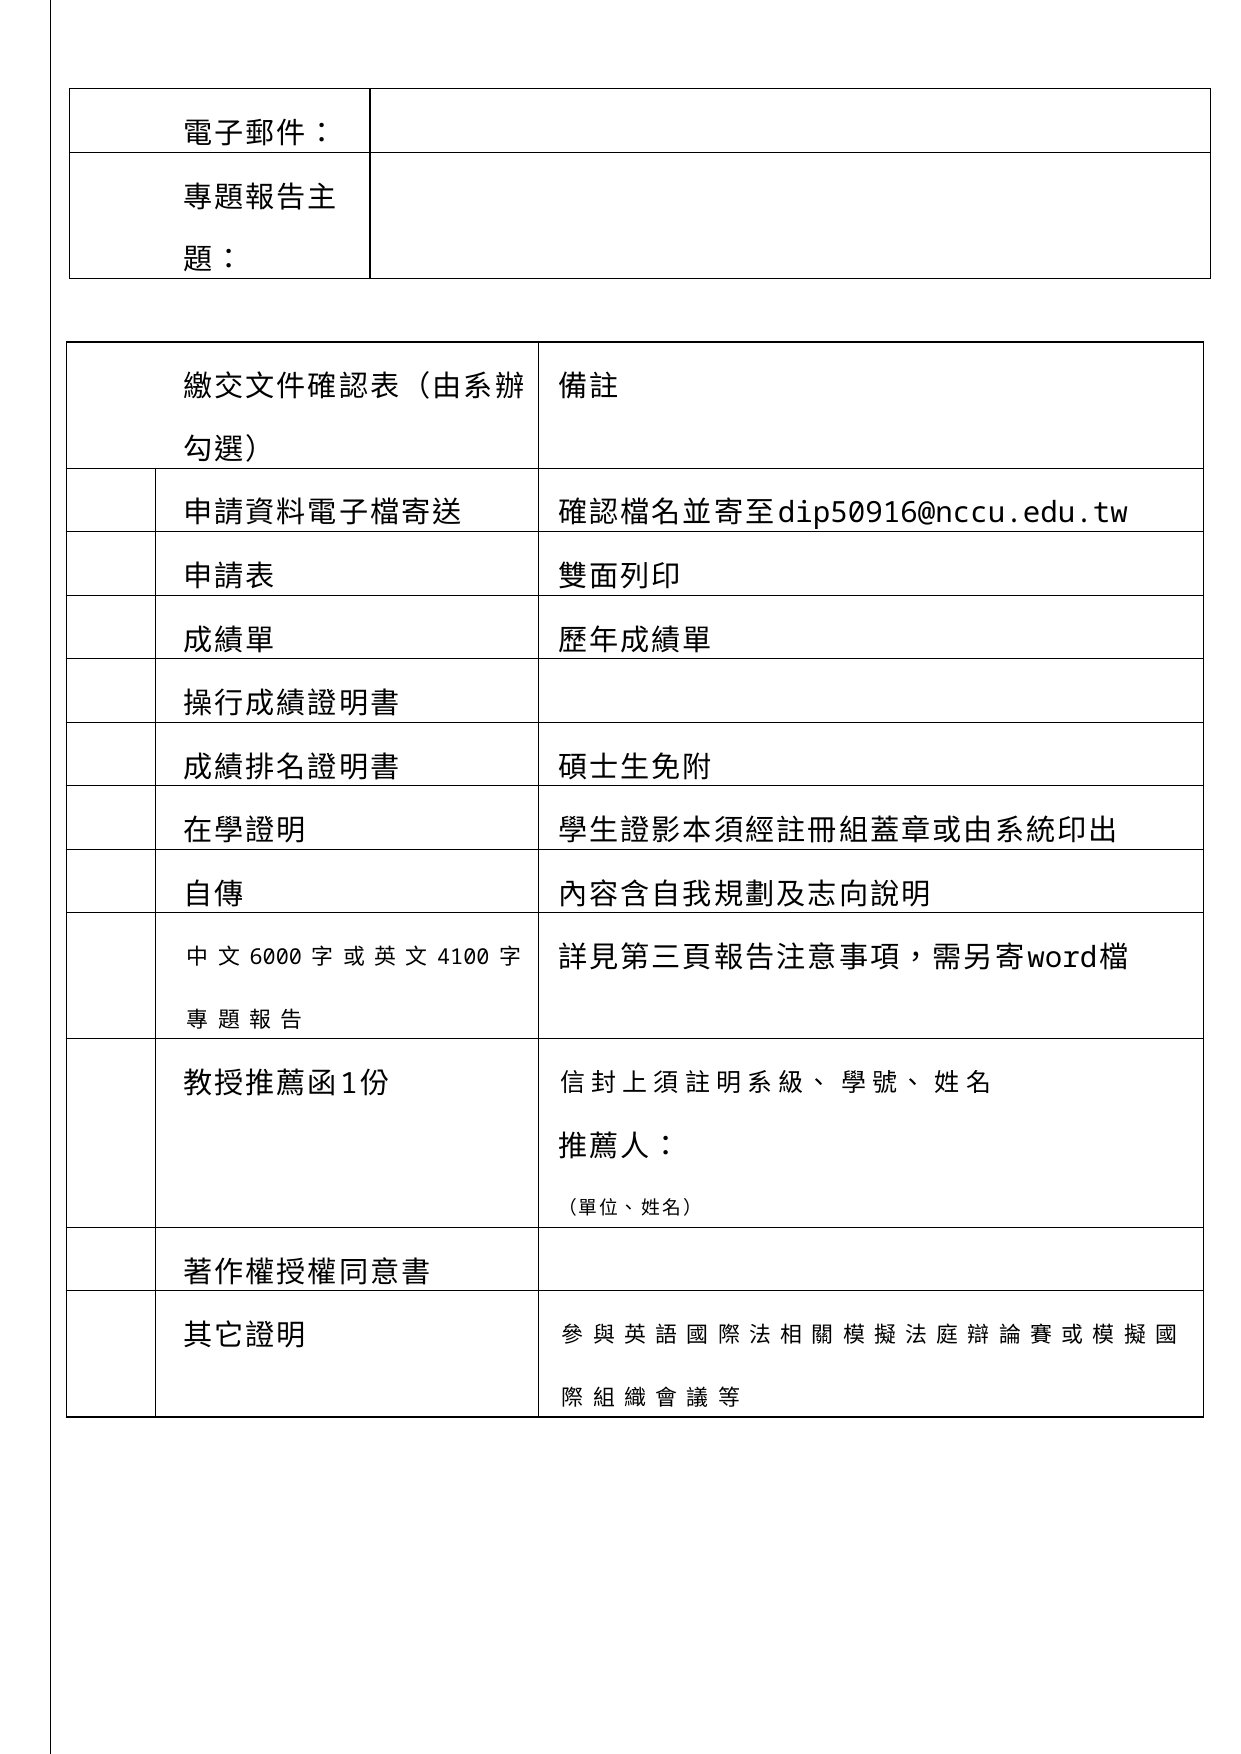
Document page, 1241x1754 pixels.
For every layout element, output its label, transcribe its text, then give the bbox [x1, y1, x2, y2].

table_cell [67, 723, 155, 785]
table_cell 內容含自我規劃及志向說明 [539, 850, 1203, 912]
table_header 繳交文件確認表（由系辦勾選） [67, 343, 538, 467]
table_cell 碩士生免附 [539, 723, 1203, 785]
table_cell [67, 850, 155, 912]
table_cell 其它證明 [156, 1291, 538, 1416]
table_cell 申請表 [156, 532, 538, 594]
table_cell 電子郵件： [70, 89, 369, 152]
table_cell 申請資料電子檔寄送 [156, 469, 538, 531]
table_cell [371, 89, 1210, 152]
table_cell [67, 913, 155, 1038]
table_cell 詳見第三頁報告注意事項，需另寄word檔 [539, 913, 1203, 1038]
table_cell [539, 1228, 1203, 1290]
table_cell [67, 469, 155, 531]
table_cell [67, 532, 155, 594]
table_cell [67, 1039, 155, 1227]
table_cell [67, 1291, 155, 1416]
table_cell 教授推薦函1份 [156, 1039, 538, 1227]
table_cell 確認檔名並寄至dip50916@nccu.edu.tw [539, 469, 1203, 531]
table_cell 操行成績證明書 [156, 659, 538, 722]
table_cell 學生證影本須經註冊組蓋章或由系統印出 [539, 786, 1203, 849]
table_cell [67, 786, 155, 849]
table_header 備註 [539, 343, 1203, 467]
table_cell 雙面列印 [539, 532, 1203, 594]
table_cell [67, 1228, 155, 1290]
table_cell 成績排名證明書 [156, 723, 538, 785]
table_cell 著作權授權同意書 [156, 1228, 538, 1290]
table_cell 在學證明 [156, 786, 538, 849]
table_cell [371, 153, 1210, 278]
table_cell 中文6000字或英文4100字專題報告 [156, 913, 538, 1038]
table_cell 專題報告主題： [70, 153, 369, 278]
table_cell 成績單 [156, 596, 538, 658]
table_cell 信封上須註明系級、學號、姓名 推薦人： （單位、姓名） [539, 1039, 1203, 1227]
table_cell [67, 659, 155, 722]
table_cell [539, 659, 1203, 722]
table_cell 參與英語國際法相關模擬法庭辯論賽或模擬國際組織會議等 [539, 1291, 1203, 1416]
table_cell 歷年成績單 [539, 596, 1203, 658]
table_cell [67, 596, 155, 658]
table_cell 自傳 [156, 850, 538, 912]
